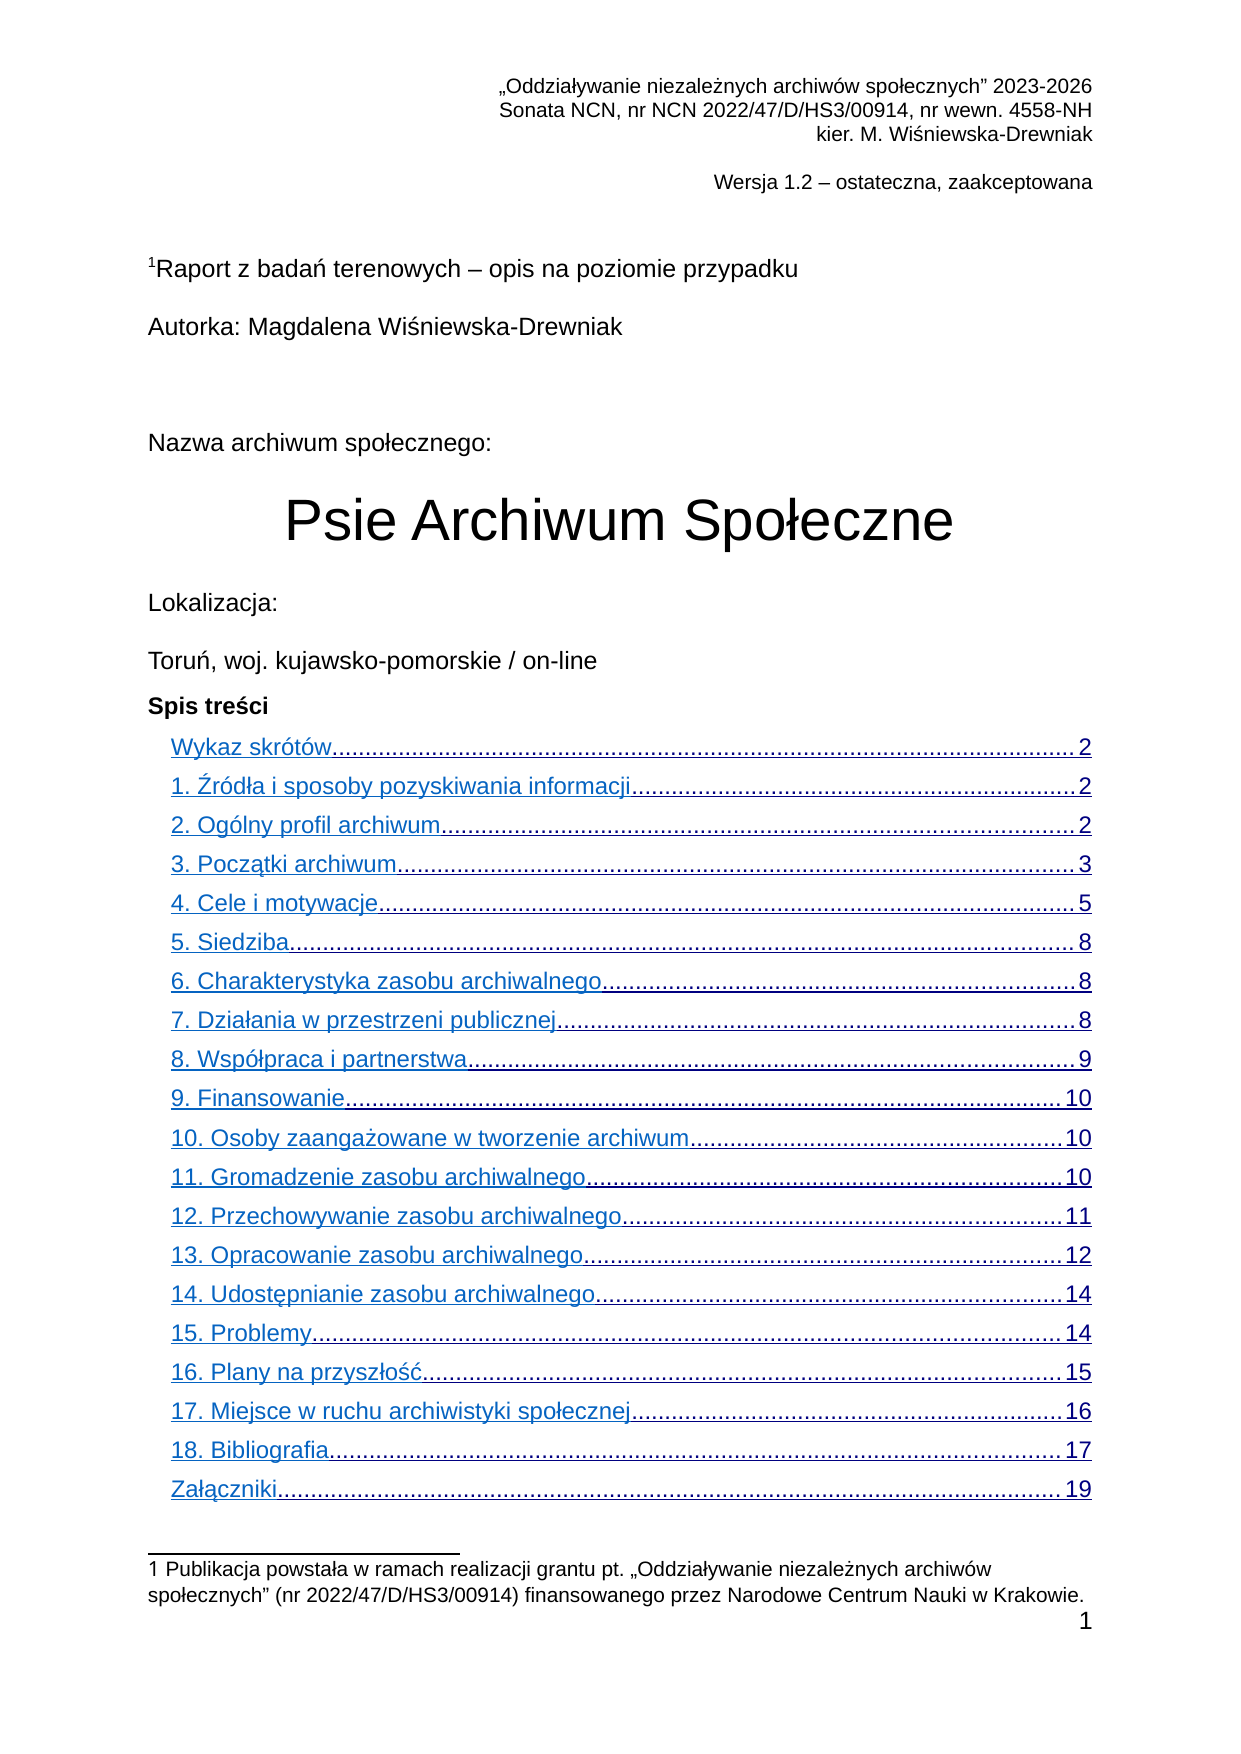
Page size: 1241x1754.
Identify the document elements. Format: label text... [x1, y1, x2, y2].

text 2. Ogólny profil archiwum 2 [171, 811, 1093, 838]
text 18. Bibliografia 17 [171, 1436, 1093, 1463]
text 17. Miejsce w ruchu archiwistyki społecznej 16 [171, 1397, 1093, 1424]
text 4. Cele i motywacje 5 [171, 889, 1093, 917]
text Załączniki 19 [171, 1475, 1093, 1503]
text Lokalizacja: [148, 588, 1093, 617]
text 5. Siedziba 8 [171, 928, 1093, 956]
text 15. Problemy 14 [171, 1319, 1093, 1346]
text Toruń, woj. kujawsko-pomorskie / on-line [148, 646, 1093, 675]
text 8. Współpraca i partnerstwa 9 [171, 1045, 1093, 1073]
text Nazwa archiwum społecznego: [148, 428, 1093, 457]
text Spis treści [148, 692, 1093, 719]
text 3. Początki archiwum 3 [171, 850, 1093, 878]
text Raport z badań terenowych – opis na poziomie przypadku [148, 254, 1093, 283]
text Publikacja powstała w ramach realizacji grantu pt. „Oddziaływanie niezależnych archiwów społecznych” (nr 2022/47/D/HS3/00914) finansowanego przez Narodowe Centrum Nauki w Krakowie. [148, 1554, 1093, 1606]
text 13. Opracowanie zasobu archiwalnego 12 [171, 1241, 1093, 1268]
text 9. Finansowanie 10 [171, 1084, 1093, 1112]
text Psie Archiwum Społeczne [148, 486, 1093, 553]
text 1. Źródła i sposoby pozyskiwania informacji 2 [171, 772, 1093, 799]
text 6. Charakterystyka zasobu archiwalnego 8 [171, 967, 1093, 995]
text 14. Udostępnianie zasobu archiwalnego 14 [171, 1280, 1093, 1307]
text 11. Gromadzenie zasobu archiwalnego 10 [171, 1162, 1093, 1190]
text Autorka: Magdalena Wiśniewska-Drewniak [148, 312, 1093, 341]
text 12. Przechowywanie zasobu archiwalnego 11 [171, 1202, 1093, 1229]
text 10. Osoby zaangażowane w tworzenie archiwum 10 [171, 1123, 1093, 1151]
text Wykaz skrótów 2 [171, 733, 1093, 760]
text 16. Plany na przyszłość 15 [171, 1358, 1093, 1385]
text 7. Działania w przestrzeni publicznej 8 [171, 1006, 1093, 1034]
